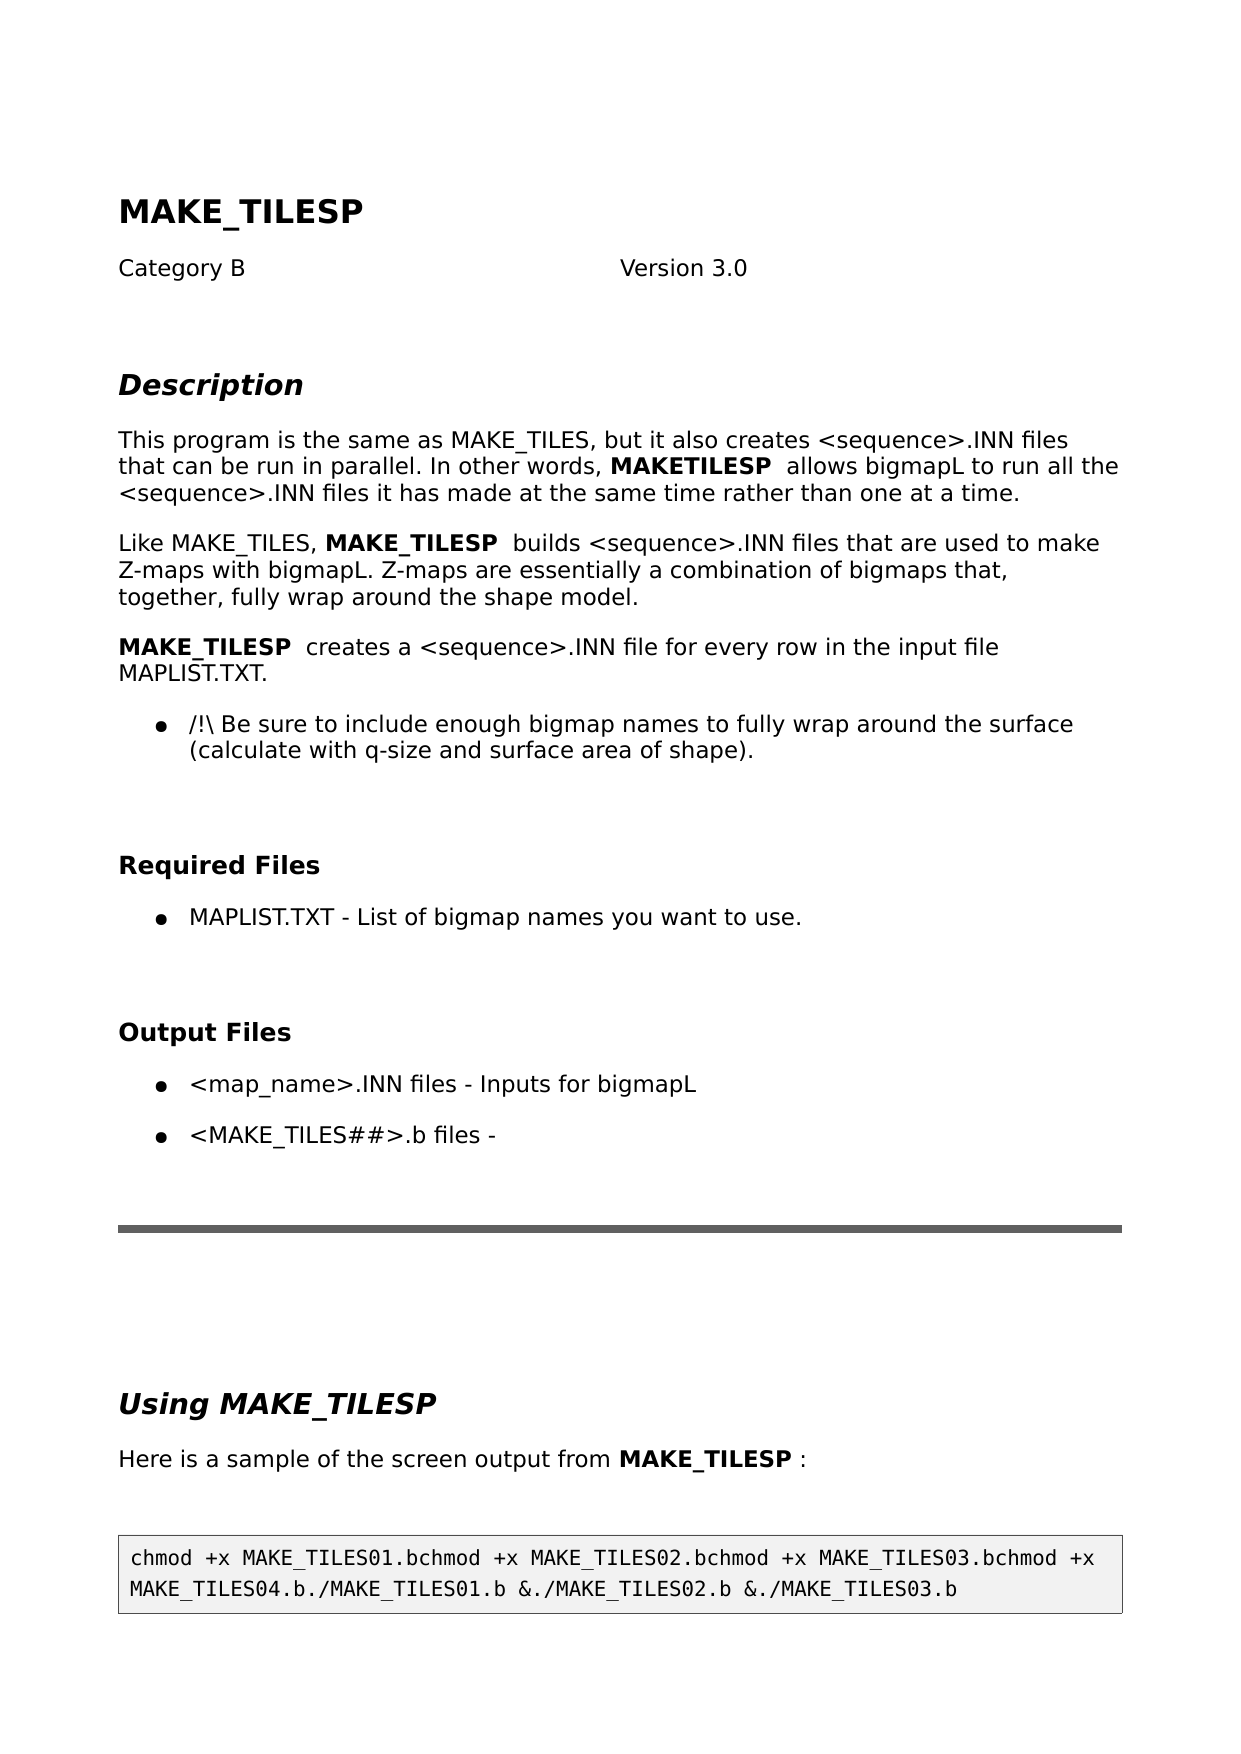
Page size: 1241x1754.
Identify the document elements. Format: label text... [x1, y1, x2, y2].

subtitle Using MAKE_TILESP [118, 1388, 1122, 1422]
text This program is the same as MAKE_TILES, but it also creates <sequence>.INN files that can be run in parallel. In other words, MAKETILESP allows bigmapL to run all the <sequence>.INN files it has made at the same time rather than one at a time. [118, 427, 1122, 507]
subtitle Description [118, 369, 1122, 402]
list /!\ Be sure to include enough bigmap names to fully wrap around the surface (calculate with q-size and surface area of shape). [153, 711, 1122, 764]
text MAKE_TILESP creates a <sequence>.INN file for every row in the input file MAPLIST.TXT. [118, 634, 1122, 687]
text Like MAKE_TILES, MAKE_TILESP builds <sequence>.INN files that are used to make Z-maps with bigmapL. Z-maps are essentially a combination of bigmaps that, together, fully wrap around the shape model. [118, 530, 1122, 610]
text chmod +x MAKE_TILES01.bchmod +x MAKE_TILES02.bchmod +x MAKE_TILES03.bchmod +x MAKE_TILES04.b./MAKE_TILES01.b &./MAKE_TILES02.b &./MAKE_TILES03.b [119, 1536, 1122, 1613]
table_header Category B [118, 244, 620, 294]
subtitle MAKE_TILESP [118, 193, 1122, 231]
table_header Version 3.0 [620, 244, 1122, 294]
subtitle Required Files [118, 851, 1122, 880]
text Here is a sample of the screen output from MAKE_TILESP : [118, 1446, 1122, 1472]
subtitle Output Files [118, 1018, 1122, 1047]
list MAPLIST.TXT - List of bigmap names you want to use. [153, 904, 1122, 931]
list <MAKE_TILES##>.b files - [153, 1122, 1122, 1148]
list <map_name>.INN files - Inputs for bigmapL [153, 1072, 1122, 1098]
